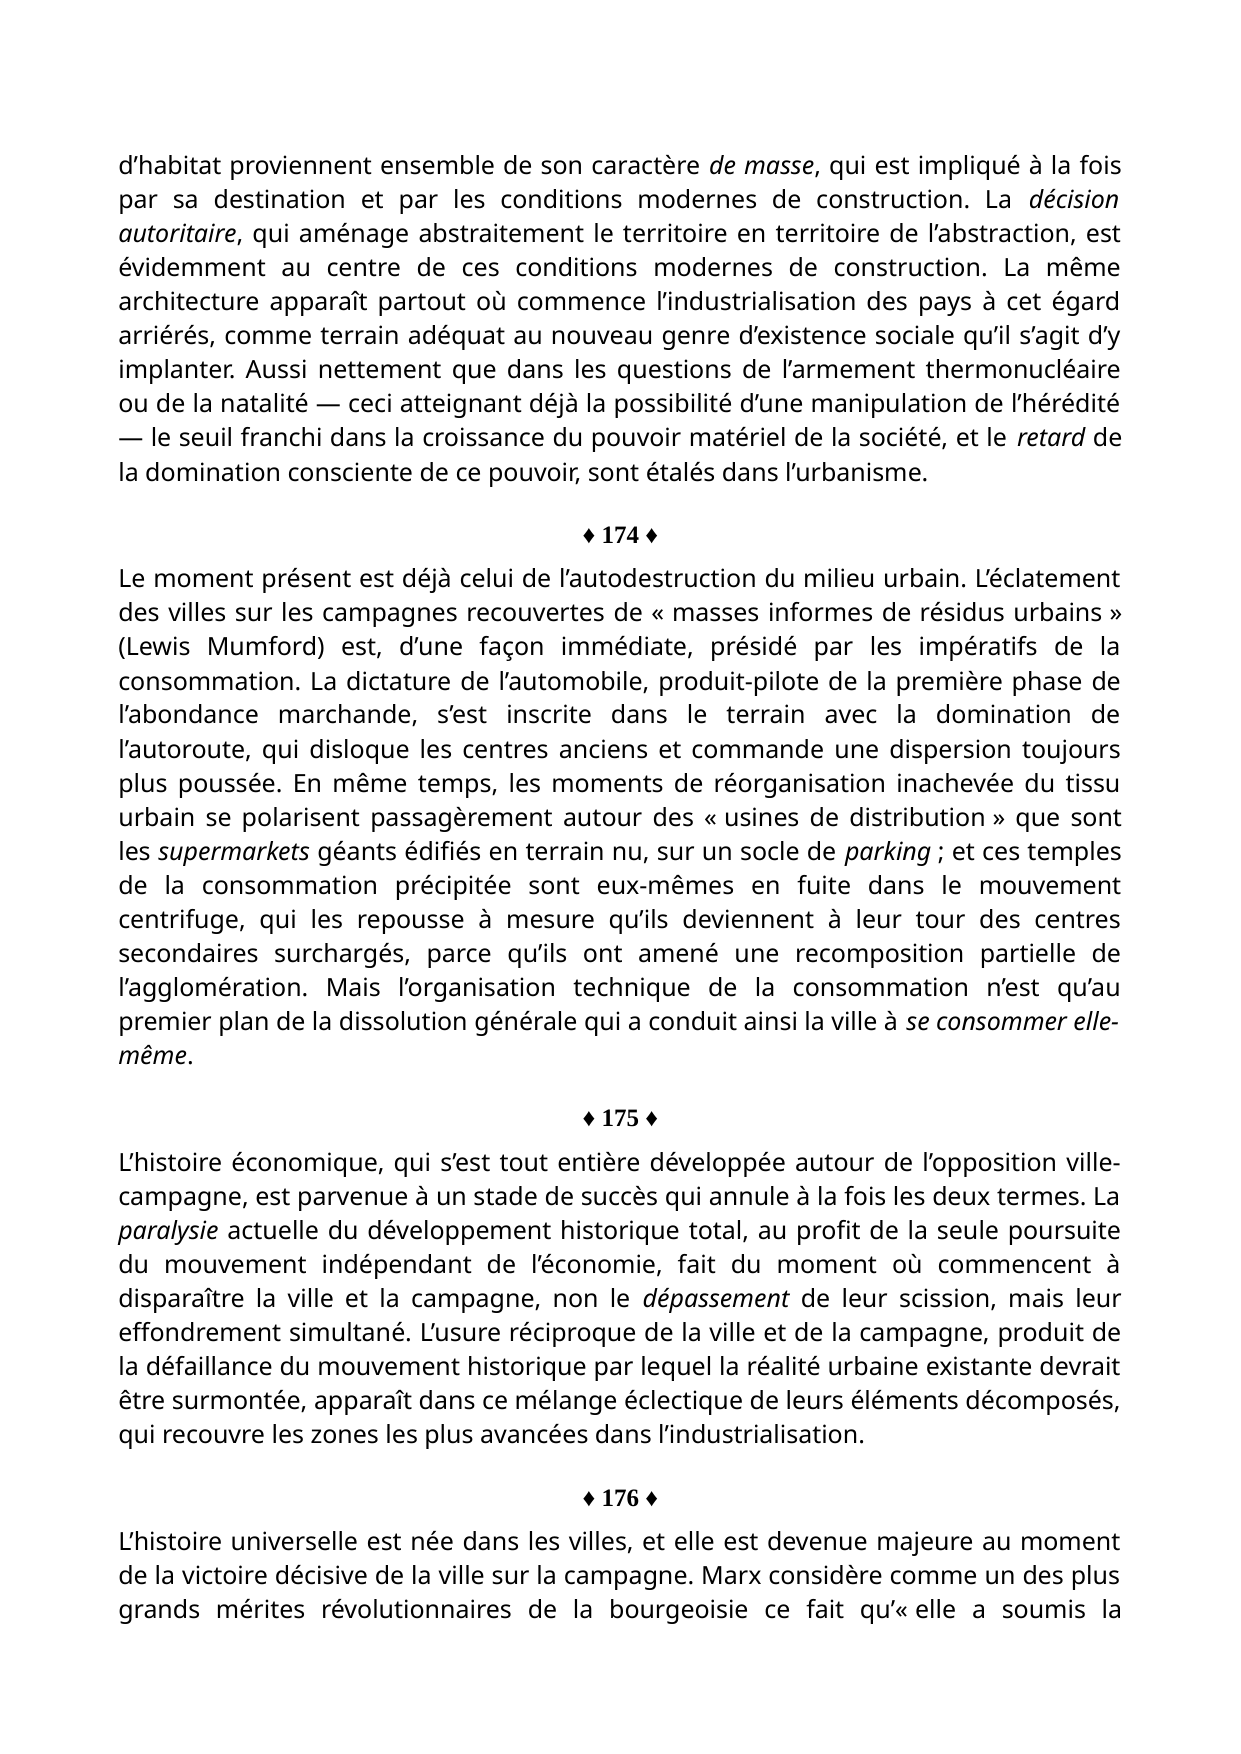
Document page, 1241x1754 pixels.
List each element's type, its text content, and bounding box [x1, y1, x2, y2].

subtitle ♦ 174 ♦ [118, 520, 1122, 548]
subtitle ♦ 176 ♦ [118, 1483, 1122, 1511]
text Le moment présent est déjà celui de l’autodestruction du milieu urbain. L’éclatement des villes sur les campagnes recouvertes de « masses informes de résidus urbains » (Lewis Mumford) est, d’une façon immédiate, présidé par les impératifs de la consommation. La dictature de l’automobile, produit-pilote de la première phase de l’abondance marchande, s’est inscrite dans le terrain avec la domination de l’autoroute, qui disloque les centres anciens et commande une dispersion toujours plus poussée. En même temps, les moments de réorganisation inachevée du tissu urbain se polarisent passagèrement autour des « usines de distribution » que sont les supermarkets géants édifiés en terrain nu, sur un socle de parking ; et ces temples de la consommation précipitée sont eux-mêmes en fuite dans le mouvement centrifuge, qui les repousse à mesure qu’ils deviennent à leur tour des centres secondaires surchargés, parce qu’ils ont amené une recomposition partielle de l’agglomération. Mais l’organisation technique de la consommation n’est qu’au premier plan de la dissolution générale qui a conduit ainsi la ville à se consommer elle-même. [118, 561, 1122, 1072]
text d’habitat proviennent ensemble de son caractère de masse, qui est impliqué à la fois par sa destination et par les conditions modernes de construction. La décision autoritaire, qui aménage abstraitement le territoire en territoire de l’abstraction, est évidemment au centre de ces conditions modernes de construction. La même architecture apparaît partout où commence l’industrialisation des pays à cet égard arriérés, comme terrain adéquat au nouveau genre d’existence sociale qu’il s’agit d’y implanter. Aussi nettement que dans les questions de l’armement thermonucléaire ou de la natalité — ceci atteignant déjà la possibilité d’une manipulation de l’hérédité — le seuil franchi dans la croissance du pouvoir matériel de la société, et le retard de la domination consciente de ce pouvoir, sont étalés dans l’urbanisme. [118, 148, 1122, 488]
text L’histoire universelle est née dans les villes, et elle est devenue majeure au moment de la victoire décisive de la ville sur la campagne. Marx considère comme un des plus grands mérites révolutionnaires de la bourgeoisie ce fait qu’« elle a soumis la [118, 1524, 1122, 1626]
text L’histoire économique, qui s’est tout entière développée autour de l’opposition ville-campagne, est parvenue à un stade de succès qui annule à la fois les deux termes. La paralysie actuelle du développement historique total, au profit de la seule poursuite du mouvement indépendant de l’économie, fait du moment où commencent à disparaître la ville et la campagne, non le dépassement de leur scission, mais leur effondrement simultané. L’usure réciproque de la ville et de la campagne, produit de la défaillance du mouvement historique par lequel la réalité urbaine existante devrait être surmontée, apparaît dans ce mélange éclectique de leurs éléments décomposés, qui recouvre les zones les plus avancées dans l’industrialisation. [118, 1144, 1122, 1451]
subtitle ♦ 175 ♦ [118, 1103, 1122, 1132]
